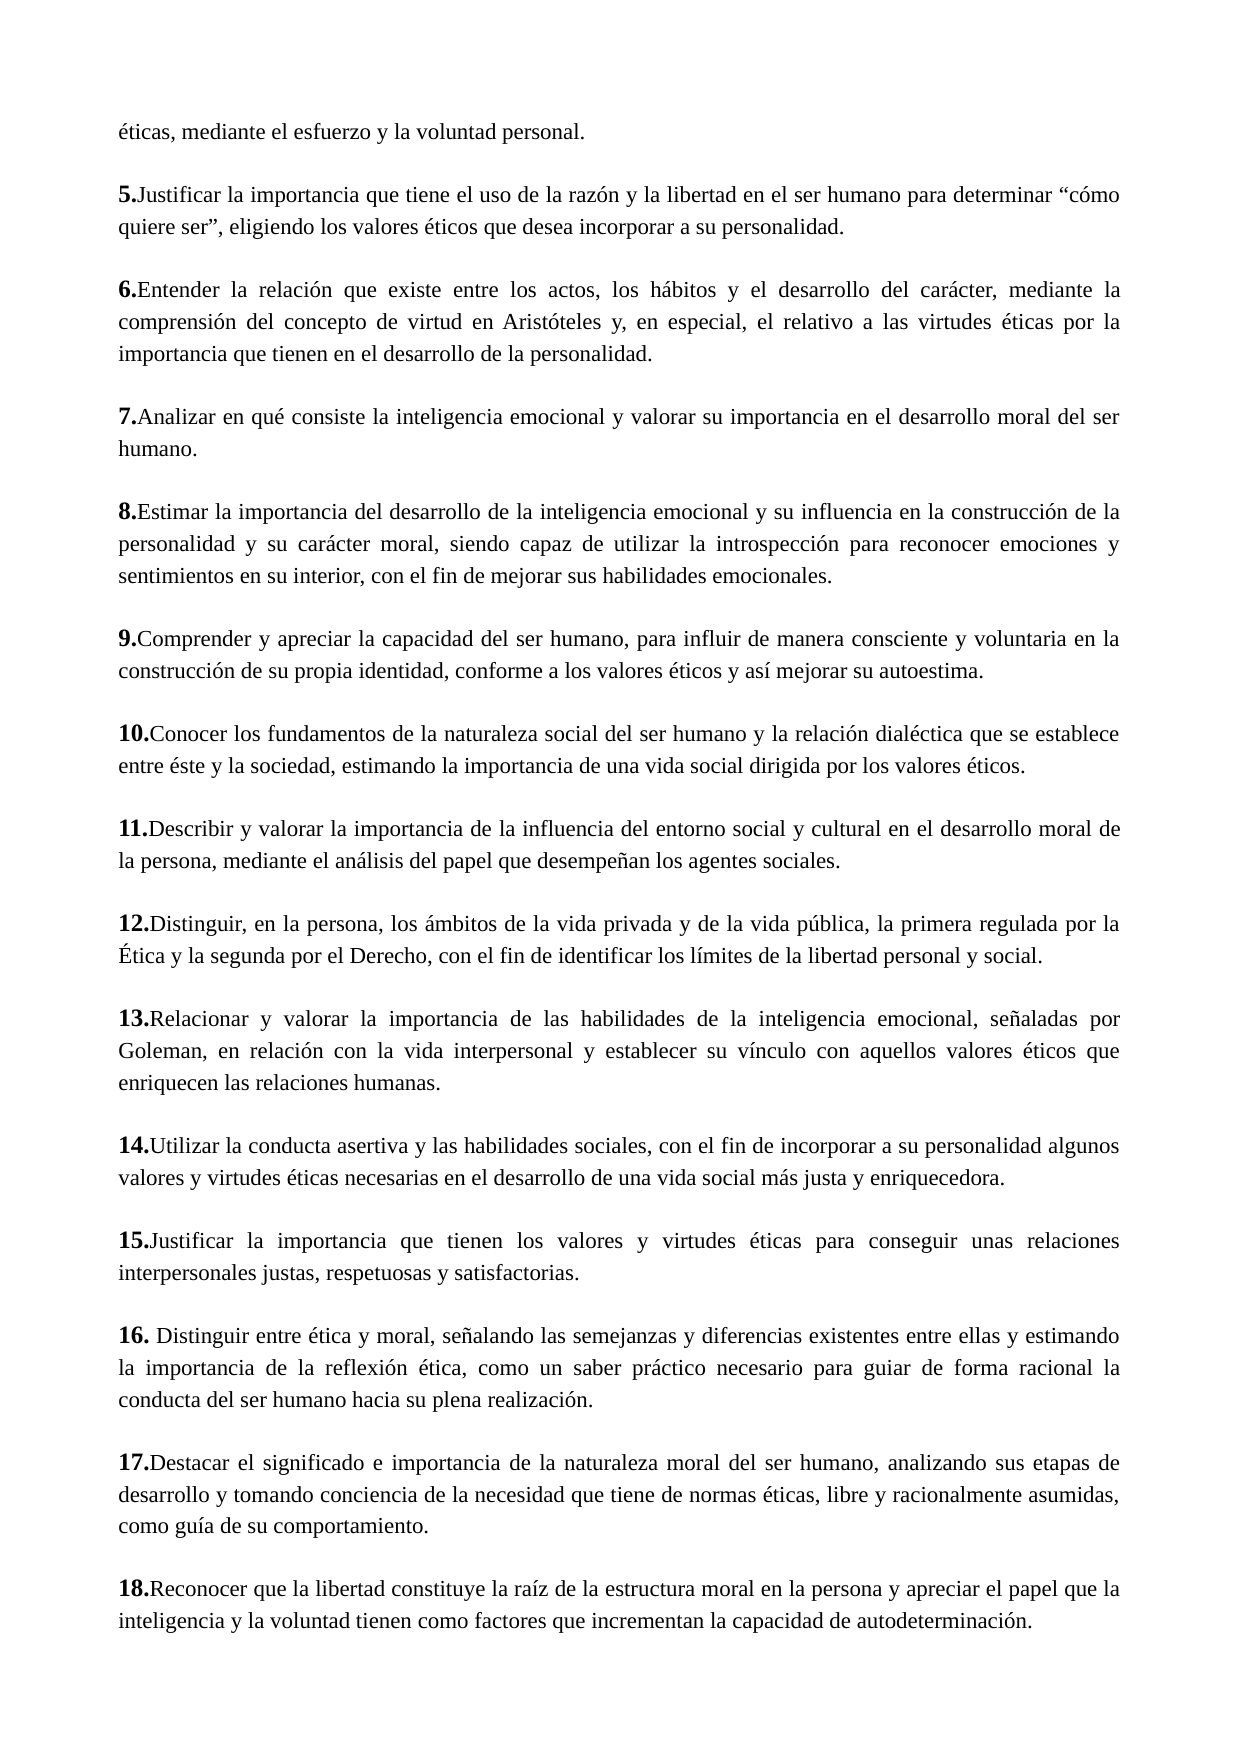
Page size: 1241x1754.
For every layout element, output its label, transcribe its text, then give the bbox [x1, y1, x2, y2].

list Distinguir, en la persona, los ámbitos de la vida privada y de la vida pública, la primera regulada por la Ética y la segunda por el Derecho, con el fin de identificar los límites de la libertad personal y social. [118, 908, 1122, 968]
list Relacionar y valorar la importancia de las habilidades de la inteligencia emocional, señaladas por Goleman, en relación con la vida interpersonal y establecer su vínculo con aquellos valores éticos que enriquecen las relaciones humanas. [118, 1003, 1122, 1095]
list Justificar la importancia que tienen los valores y virtudes éticas para conseguir unas relaciones interpersonales justas, respetuosas y satisfactorias. [118, 1225, 1122, 1285]
list éticas, mediante el esfuerzo y la voluntad personal. [118, 118, 1122, 144]
list Comprender y apreciar la capacidad del ser humano, para influir de manera consciente y voluntaria en la construcción de su propia identidad, conforme a los valores éticos y así mejorar su autoestima. [118, 623, 1122, 683]
list Conocer los fundamentos de la naturaleza social del ser humano y la relación dialéctica que se establece entre éste y la sociedad, estimando la importancia de una vida social dirigida por los valores éticos. [118, 718, 1122, 778]
list Reconocer que la libertad constituye la raíz de la estructura moral en la persona y apreciar el papel que la inteligencia y la voluntad tienen como factores que incrementan la capacidad de autodeterminación. [118, 1573, 1122, 1634]
list Analizar en qué consiste la inteligencia emocional y valorar su importancia en el desarrollo moral del ser humano. [118, 401, 1122, 461]
list Utilizar la conducta asertiva y las habilidades sociales, con el fin de incorporar a su personalidad algunos valores y virtudes éticas necesarias en el desarrollo de una vida social más justa y enriquecedora. [118, 1130, 1122, 1190]
list Describir y valorar la importancia de la influencia del entorno social y cultural en el desarrollo moral de la persona, mediante el análisis del papel que desempeñan los agentes sociales. [118, 813, 1122, 873]
list Distinguir entre ética y moral, señalando las semejanzas y diferencias existentes entre ellas y estimando la importancia de la reflexión ética, como un saber práctico necesario para guiar de forma racional la conducta del ser humano hacia su plena realización. [118, 1320, 1122, 1412]
list Destacar el significado e importancia de la naturaleza moral del ser humano, analizando sus etapas de desarrollo y tomando conciencia de la necesidad que tiene de normas éticas, libre y racionalmente asumidas, como guía de su comportamiento. [118, 1447, 1122, 1539]
list Estimar la importancia del desarrollo de la inteligencia emocional y su influencia en la construcción de la personalidad y su carácter moral, siendo capaz de utilizar la introspección para reconocer emociones y sentimientos en su interior, con el fin de mejorar sus habilidades emocionales. [118, 496, 1122, 588]
list Justificar la importancia que tiene el uso de la razón y la libertad en el ser humano para determinar “cómo quiere ser”, eligiendo los valores éticos que desea incorporar a su personalidad. [118, 179, 1122, 239]
list Entender la relación que existe entre los actos, los hábitos y el desarrollo del carácter, mediante la comprensión del concepto de virtud en Aristóteles y, en especial, el relativo a las virtudes éticas por la importancia que tienen en el desarrollo de la personalidad. [118, 274, 1122, 366]
